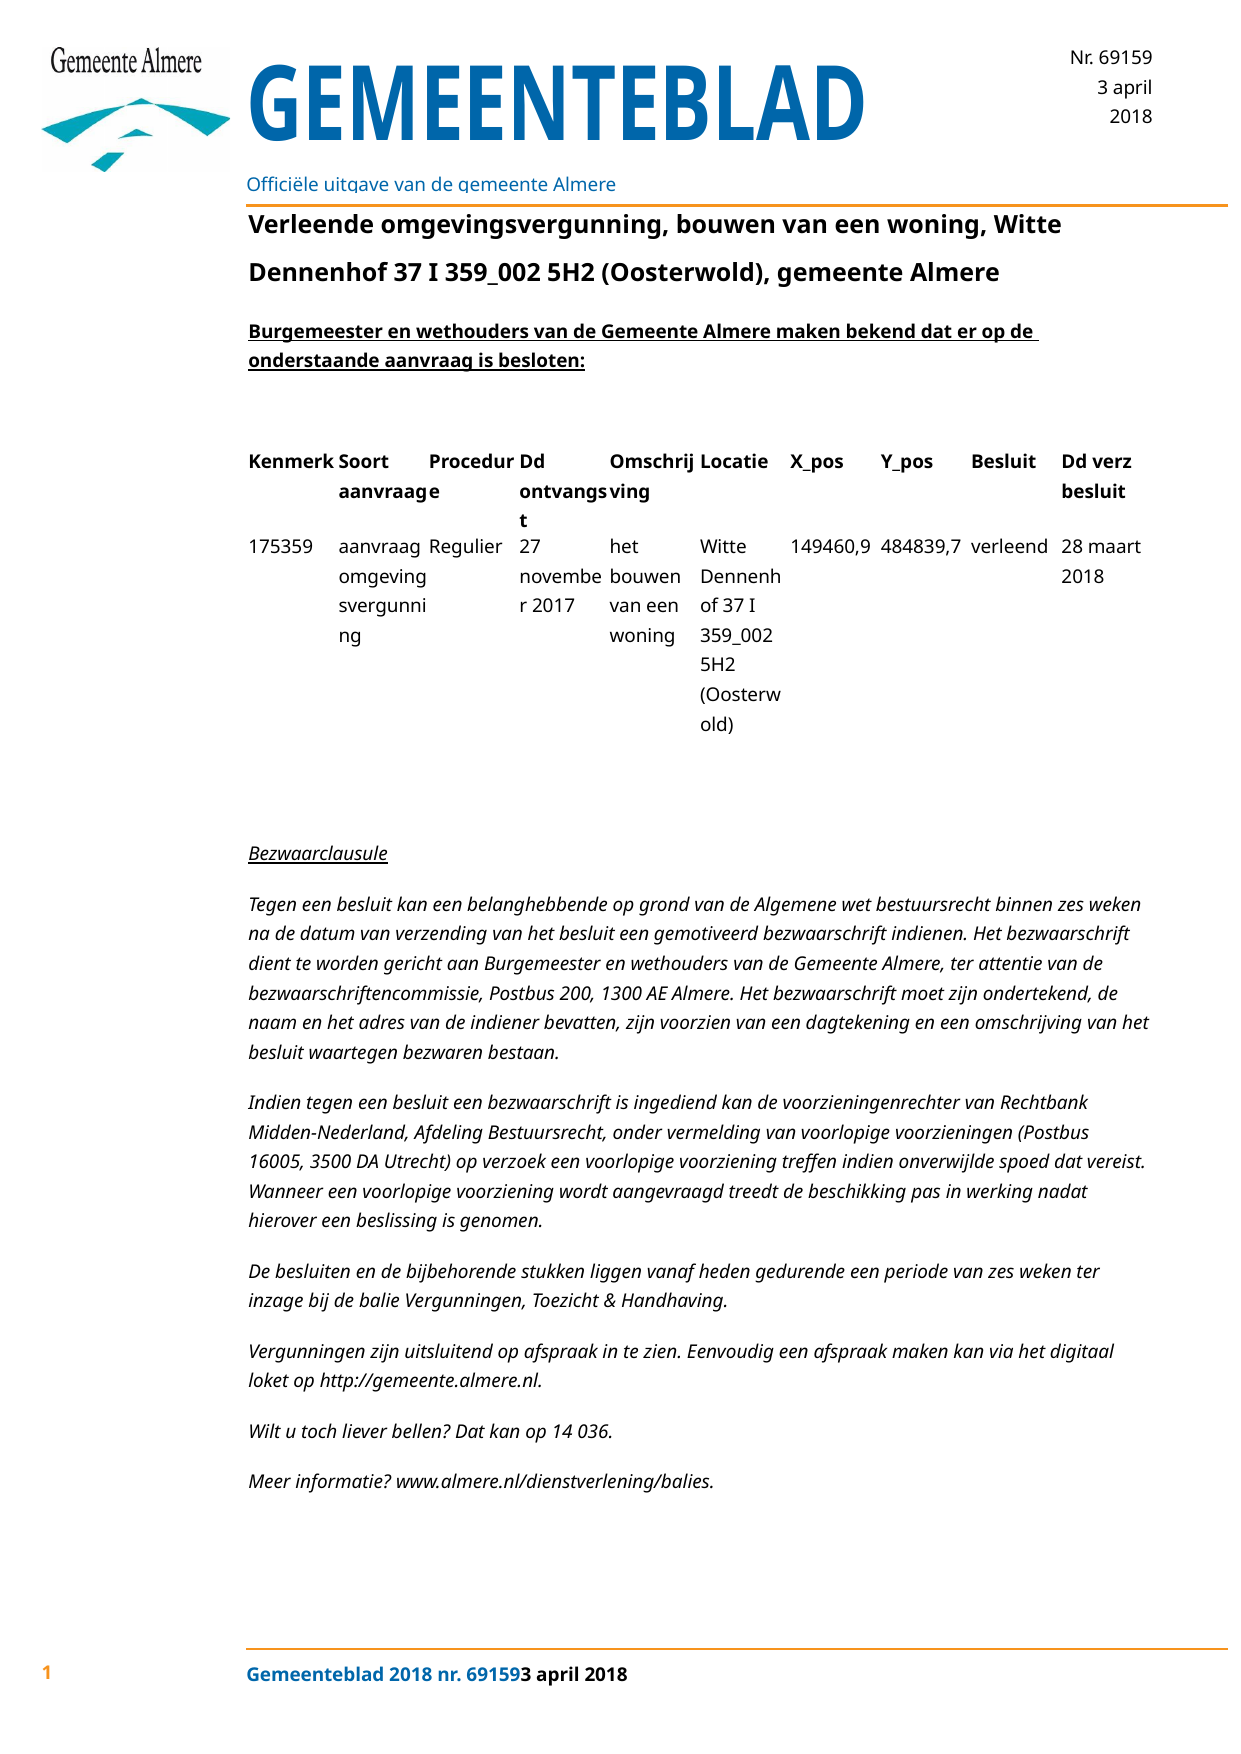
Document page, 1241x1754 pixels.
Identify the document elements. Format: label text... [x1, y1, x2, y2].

table_cell aanvraag omgevingsvergunning [338, 533, 429, 737]
table_header Kenmerk [248, 449, 338, 533]
text Tegen een besluit kan een belanghebbende op grond van de Algemene wet bestuursrecht binnen zes weken na de datum van verzending van het besluit een gemotiveerd bezwaarschrift indienen. Het bezwaarschrift dient te worden gericht aan Burgemeester en wethouders van de Gemeente Almere, ter attentie van de bezwaarschriftencommissie, Postbus 200, 1300 AE Almere. Het bezwaarschrift moet zijn ondertekend, de naam en het adres van de indiener bevatten, zijn voorzien van een dagtekening en een omschrijving van het besluit waartegen bezwaren bestaan. [248, 891, 1152, 1065]
text Indien tegen een besluit een bezwaarschrift is ingediend kan de voorzieningenrechter van Rechtbank Midden-Nederland, Afdeling Bestuursrecht, onder vermelding van voorlopige voorzieningen (Postbus 16005, 3500 DA Utrecht) op verzoek een voorlopige voorziening treffen indien onverwijlde spoed dat vereist. Wanneer een voorlopige voorziening wordt aangevraagd treedt de beschikking pas in werking nadat hierover een beslissing is genomen. [248, 1089, 1152, 1233]
table_cell 27 november 2017 [519, 533, 609, 737]
table_header Besluit [971, 449, 1061, 533]
picture [41, 47, 231, 172]
table_header Y_pos [881, 449, 971, 533]
text Wilt u toch liever bellen? Dat kan op 14 036. [248, 1418, 1152, 1444]
text Verleende omgevingsvergunning, bouwen van een woning, Witte Dennenhof 37 I 359_002 5H2 (Oosterwold), gemeente Almere [248, 207, 1152, 288]
table_cell verleend [971, 533, 1061, 737]
text Meer informatie? www.almere.nl/dienstverlening/balies. [248, 1468, 1152, 1494]
text Bezwaarclausule [248, 841, 1152, 866]
table_cell 484839,7 [881, 533, 971, 737]
table_header Procedure [429, 449, 519, 533]
text De besluiten en de bijbehorende stukken liggen vanaf heden gedurende een periode van zes weken ter inzage bij de balie Vergunningen, Toezicht & Handhaving. [248, 1258, 1152, 1313]
table_cell 28 maart 2018 [1061, 533, 1152, 737]
text Vergunningen zijn uitsluitend op afspraak in te zien. Eenvoudig een afspraak maken kan via het digitaal loket op http://gemeente.almere.nl. [248, 1338, 1152, 1393]
table_cell 175359 [248, 533, 338, 737]
table_header Soort aanvraag [338, 449, 429, 533]
table_header X_pos [790, 449, 881, 533]
table_header Dd ontvangst [519, 449, 609, 533]
table_cell het bouwen van een woning [609, 533, 700, 737]
table_header Locatie [700, 449, 790, 533]
table_header Dd verz besluit [1061, 449, 1152, 533]
table_cell Witte Dennenhof 37 I 359_002 5H2 (Oosterwold) [700, 533, 790, 737]
table_header Omschrijving [609, 449, 700, 533]
text Burgemeester en wethouders van de Gemeente Almere maken bekend dat er op de onderstaande aanvraag is besloten: [248, 318, 1152, 373]
table_cell Regulier [429, 533, 519, 737]
table_cell 149460,9 [790, 533, 881, 737]
